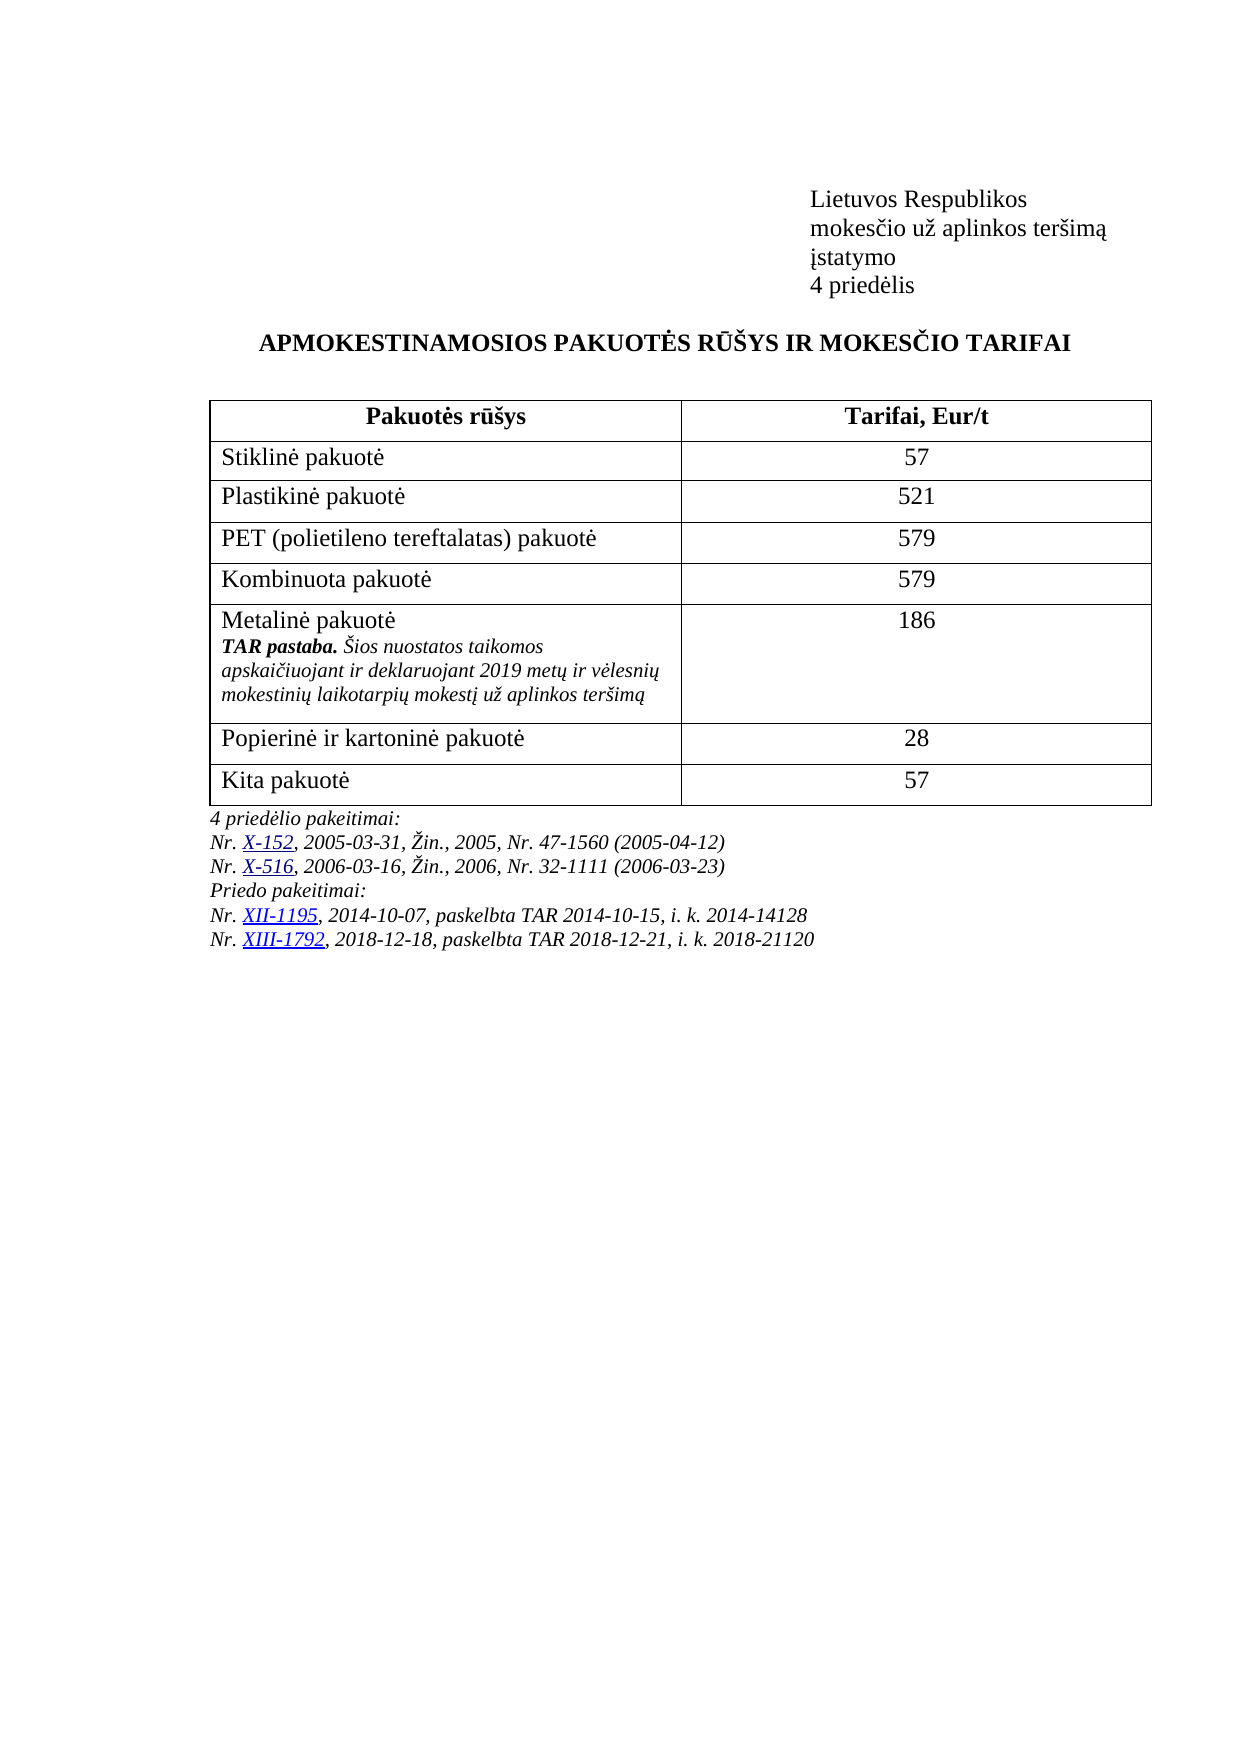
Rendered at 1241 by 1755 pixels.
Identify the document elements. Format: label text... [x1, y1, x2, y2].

table_cell PET (polietileno tereftalatas) pakuotė [211, 523, 681, 563]
table_cell Popierinė ir kartoninė pakuotė [211, 724, 681, 764]
table_cell 57 [682, 442, 1151, 480]
text APMOKESTINAMOSIOS PAKUOTĖS RŪŠYS IR MOKESČIO TARIFAI [210, 328, 1120, 357]
text 4 priedėlis [210, 270, 1120, 299]
text Lietuvos Respublikos [210, 184, 1120, 213]
text 4 priedėlio pakeitimai: [210, 806, 1120, 830]
table_header Tarifai, Eur/t [682, 401, 1151, 441]
table_cell Kita pakuotė [211, 765, 681, 805]
table_cell 579 [682, 564, 1151, 604]
text įstatymo [210, 242, 1120, 270]
table_cell 579 [682, 523, 1151, 563]
table_cell 186 [682, 605, 1151, 722]
text Nr. X-516, 2006-03-16, Žin., 2006, Nr. 32-1111 (2006-03-23) [210, 854, 1120, 878]
table_header Pakuotės rūšys [211, 401, 681, 441]
table_cell Metalinė pakuotė TAR pastaba. Šios nuostatos taikomos apskaičiuojant ir deklaruojant 2019 metų ir vėlesnių mokestinių laikotarpių mokestį už aplinkos teršimą [211, 605, 681, 722]
text Nr. XIII-1792, 2018-12-18, paskelbta TAR 2018-12-21, i. k. 2018-21120 [210, 927, 1120, 951]
text Priedo pakeitimai: [210, 878, 1120, 902]
table_cell 28 [682, 724, 1151, 764]
text mokesčio už aplinkos teršimą [210, 213, 1120, 242]
text Nr. X-152, 2005-03-31, Žin., 2005, Nr. 47-1560 (2005-04-12) [210, 830, 1120, 854]
text Nr. XII-1195, 2014-10-07, paskelbta TAR 2014-10-15, i. k. 2014-14128 [210, 902, 1120, 927]
table_cell 57 [682, 765, 1151, 805]
table_cell Stiklinė pakuotė [211, 442, 681, 480]
table_cell Kombinuota pakuotė [211, 564, 681, 604]
table_cell Plastikinė pakuotė [211, 481, 681, 522]
table_cell 521 [682, 481, 1151, 522]
